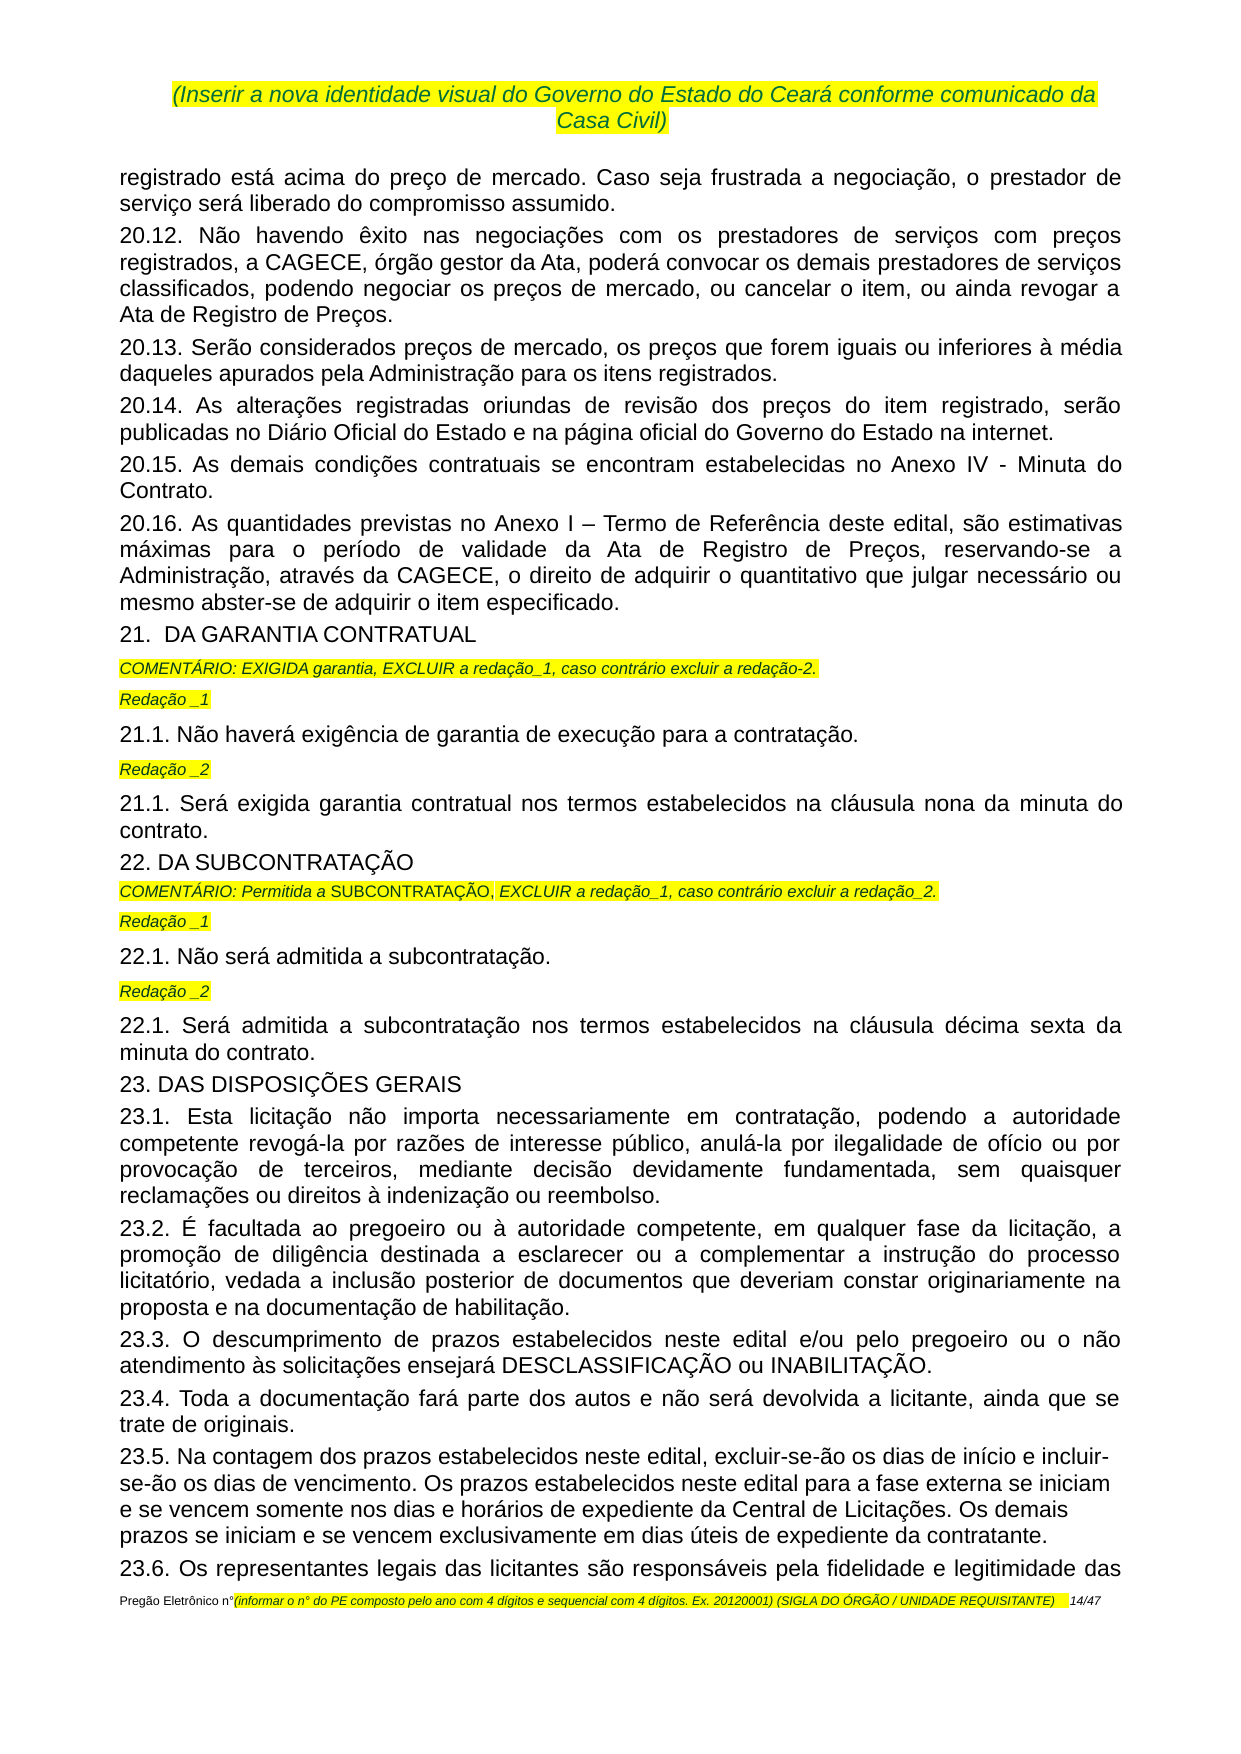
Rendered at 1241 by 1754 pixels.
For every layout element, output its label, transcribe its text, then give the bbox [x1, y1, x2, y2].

text 23.1. Esta licitação não importa necessariamente em contratação, podendo a autoridade competente revogá-la por razões de interesse público, anulá-la por ilegalidade de ofício ou por provocação de terceiros, mediante decisão devidamente fundamentada, sem quaisquer reclamações ou direitos à indenização ou reembolso. [119, 1103, 1121, 1209]
text 23.2. É facultada ao pregoeiro ou à autoridade competente, em qualquer fase da licitação, a promoção de diligência destinada a esclarecer ou a complementar a instrução do processo licitatório, vedada a inclusão posterior de documentos que deveriam constar originariamente na proposta e na documentação de habilitação. [119, 1214, 1121, 1320]
text Redação _1 [119, 912, 1123, 931]
text 22.1. Não será admitida a subcontratação. [119, 943, 1123, 969]
text 22.1. Será admitida a subcontratação nos termos estabelecidos na cláusula décima sexta da minuta do contrato. [119, 1012, 1123, 1065]
text 20.14. As alterações registradas oriundas de revisão dos preços do item registrado, serão publicadas no Diário Oficial do Estado e na página oficial do Governo do Estado na internet. [119, 392, 1121, 445]
text COMENTÁRIO: Permitida a SUBCONTRATAÇÃO, EXCLUIR a redação_1, caso contrário excluir a redação_2. [119, 881, 1123, 901]
text Redação _2 [119, 759, 1123, 779]
text 23.5. Na contagem dos prazos estabelecidos neste edital, excluir-se-ão os dias de início e incluir-se-ão os dias de vencimento. Os prazos estabelecidos neste edital para a fase externa se iniciam e se vencem somente nos dias e horários de expediente da Central de Licitações. Os demais prazos se iniciam e se vencem exclusivamente em dias úteis de expediente da contratante. [119, 1443, 1121, 1549]
text 20.16. As quantidades previstas no Anexo I – Termo de Referência deste edital, são estimativas máximas para o período de validade da Ata de Registro de Preços, reservando-se a Administração, através da CAGECE, o direito de adquirir o quantitativo que julgar necessário ou mesmo abster-se de adquirir o item especificado. [119, 509, 1123, 615]
text Redação _2 [119, 981, 1123, 1001]
text 20.13. Serão considerados preços de mercado, os preços que forem iguais ou inferiores à média daqueles apurados pela Administração para os itens registrados. [119, 333, 1123, 386]
text 23.4. Toda a documentação fará parte dos autos e não será devolvida a licitante, ainda que se trate de originais. [119, 1384, 1121, 1437]
text 23.3. O descumprimento de prazos estabelecidos neste edital e/ou pelo pregoeiro ou o não atendimento às solicitações ensejará DESCLASSIFICAÇÃO ou INABILITAÇÃO. [119, 1326, 1121, 1379]
text 23. DAS DISPOSIÇÕES GERAIS [119, 1071, 1122, 1097]
text 21.1. Não haverá exigência de garantia de execução para a contratação. [119, 721, 1123, 748]
text Redação _1 [119, 690, 1123, 709]
text registrado está acima do preço de mercado. Caso seja frustrada a negociação, o prestador de serviço será liberado do compromisso assumido. [119, 163, 1121, 216]
text 22. DA SUBCONTRATAÇÃO [119, 849, 1121, 875]
text 23.6. Os representantes legais das licitantes são responsáveis pela fidelidade e legitimidade das [119, 1554, 1121, 1581]
text COMENTÁRIO: EXIGIDA garantia, EXCLUIR a redação_1, caso contrário excluir a redação-2. [119, 659, 1123, 678]
text 21.1. Será exigida garantia contratual nos termos estabelecidos na cláusula nona da minuta do contrato. [119, 790, 1123, 843]
text 20.12. Não havendo êxito nas negociações com os prestadores de serviços com preços registrados, a CAGECE, órgão gestor da Ata, poderá convocar os demais prestadores de serviços classificados, podendo negociar os preços de mercado, ou cancelar o item, ou ainda revogar a Ata de Registro de Preços. [119, 222, 1121, 328]
text 21. DA GARANTIA CONTRATUAL [119, 621, 1123, 647]
text 20.15. As demais condições contratuais se encontram estabelecidas no Anexo IV - Minuta do Contrato. [119, 451, 1123, 503]
